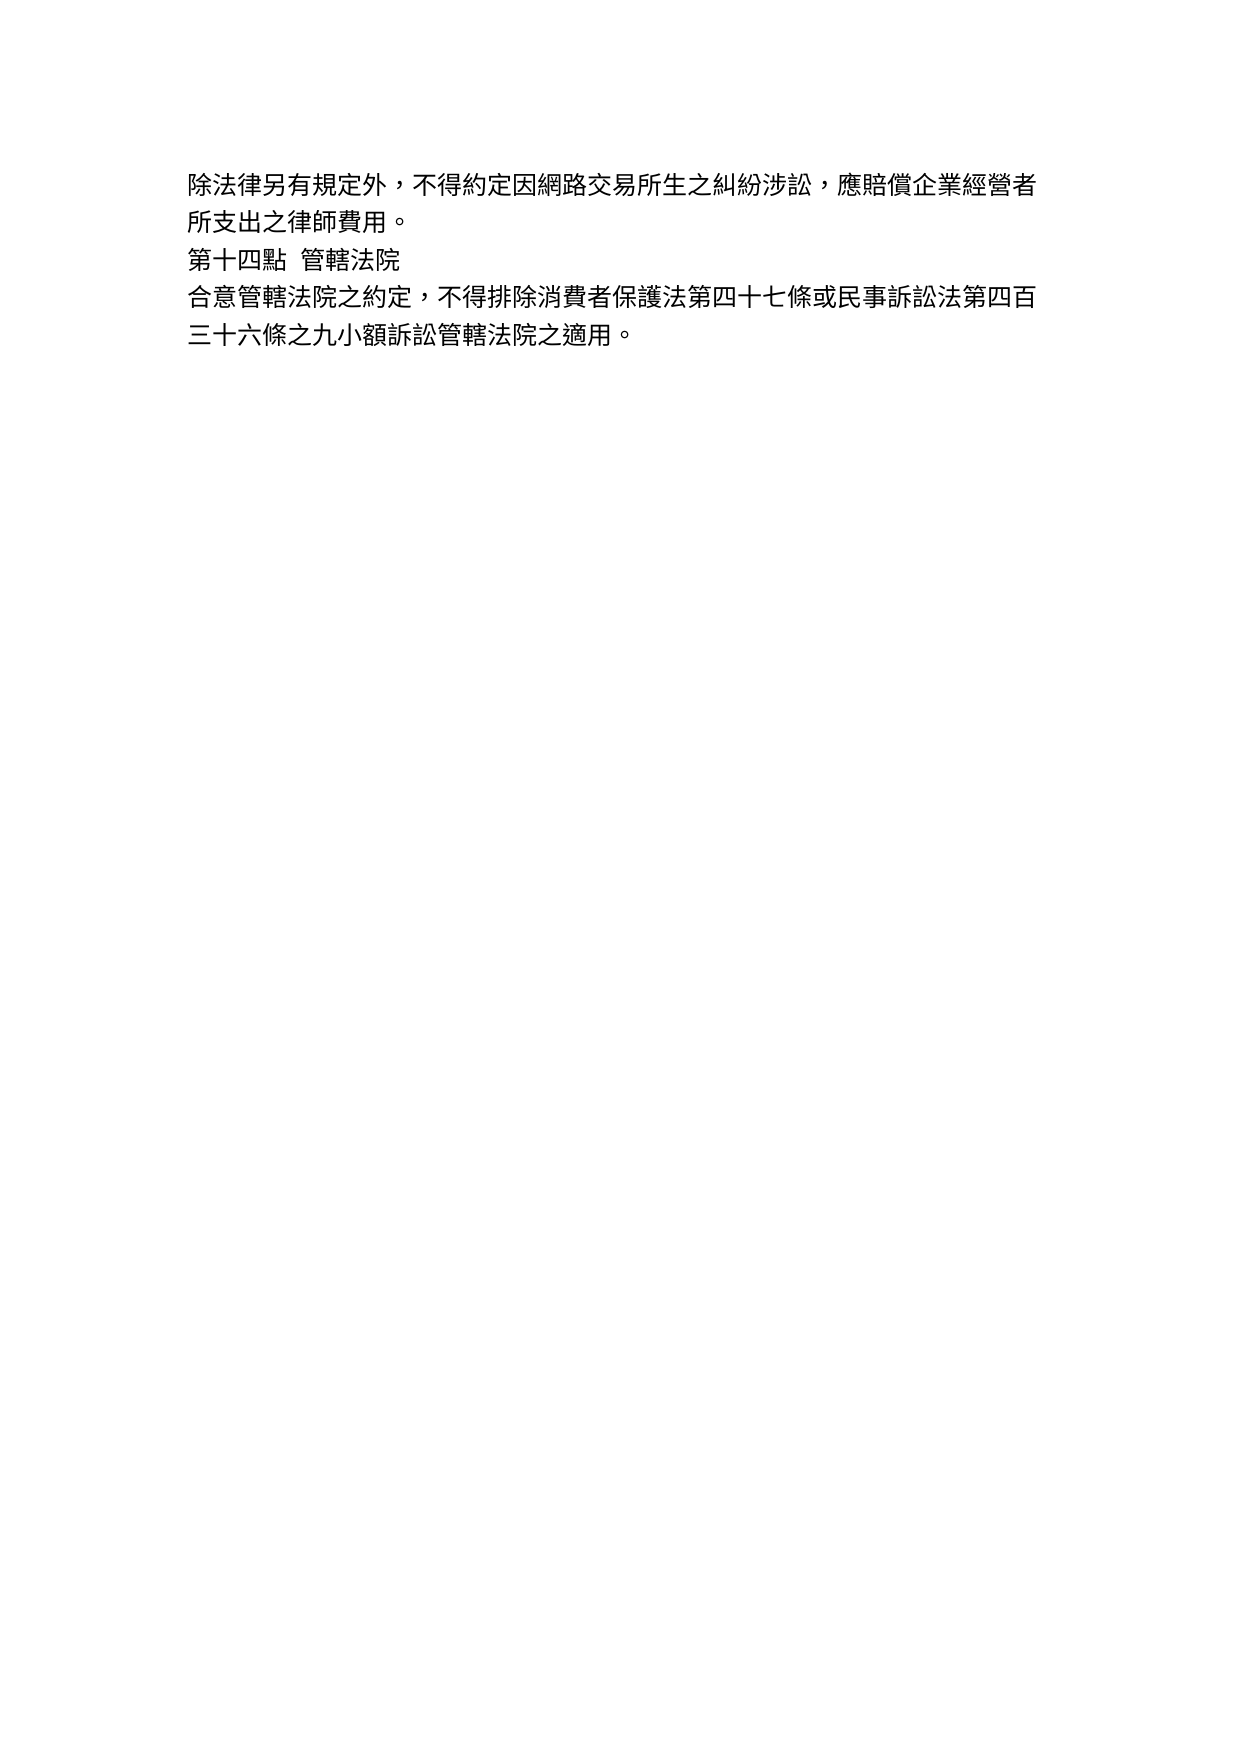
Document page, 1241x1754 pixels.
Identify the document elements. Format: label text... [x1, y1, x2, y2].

text 除法律另有規定外，不得約定因網路交易所生之糾紛涉訟，應賠償企業經營者所支出之律師費用。 [187, 164, 1053, 239]
text 第十四點 管轄法院 [187, 239, 1053, 277]
text 合意管轄法院之約定，不得排除消費者保護法第四十七條或民事訴訟法第四百三十六條之九小額訴訟管轄法院之適用。 [187, 277, 1053, 352]
